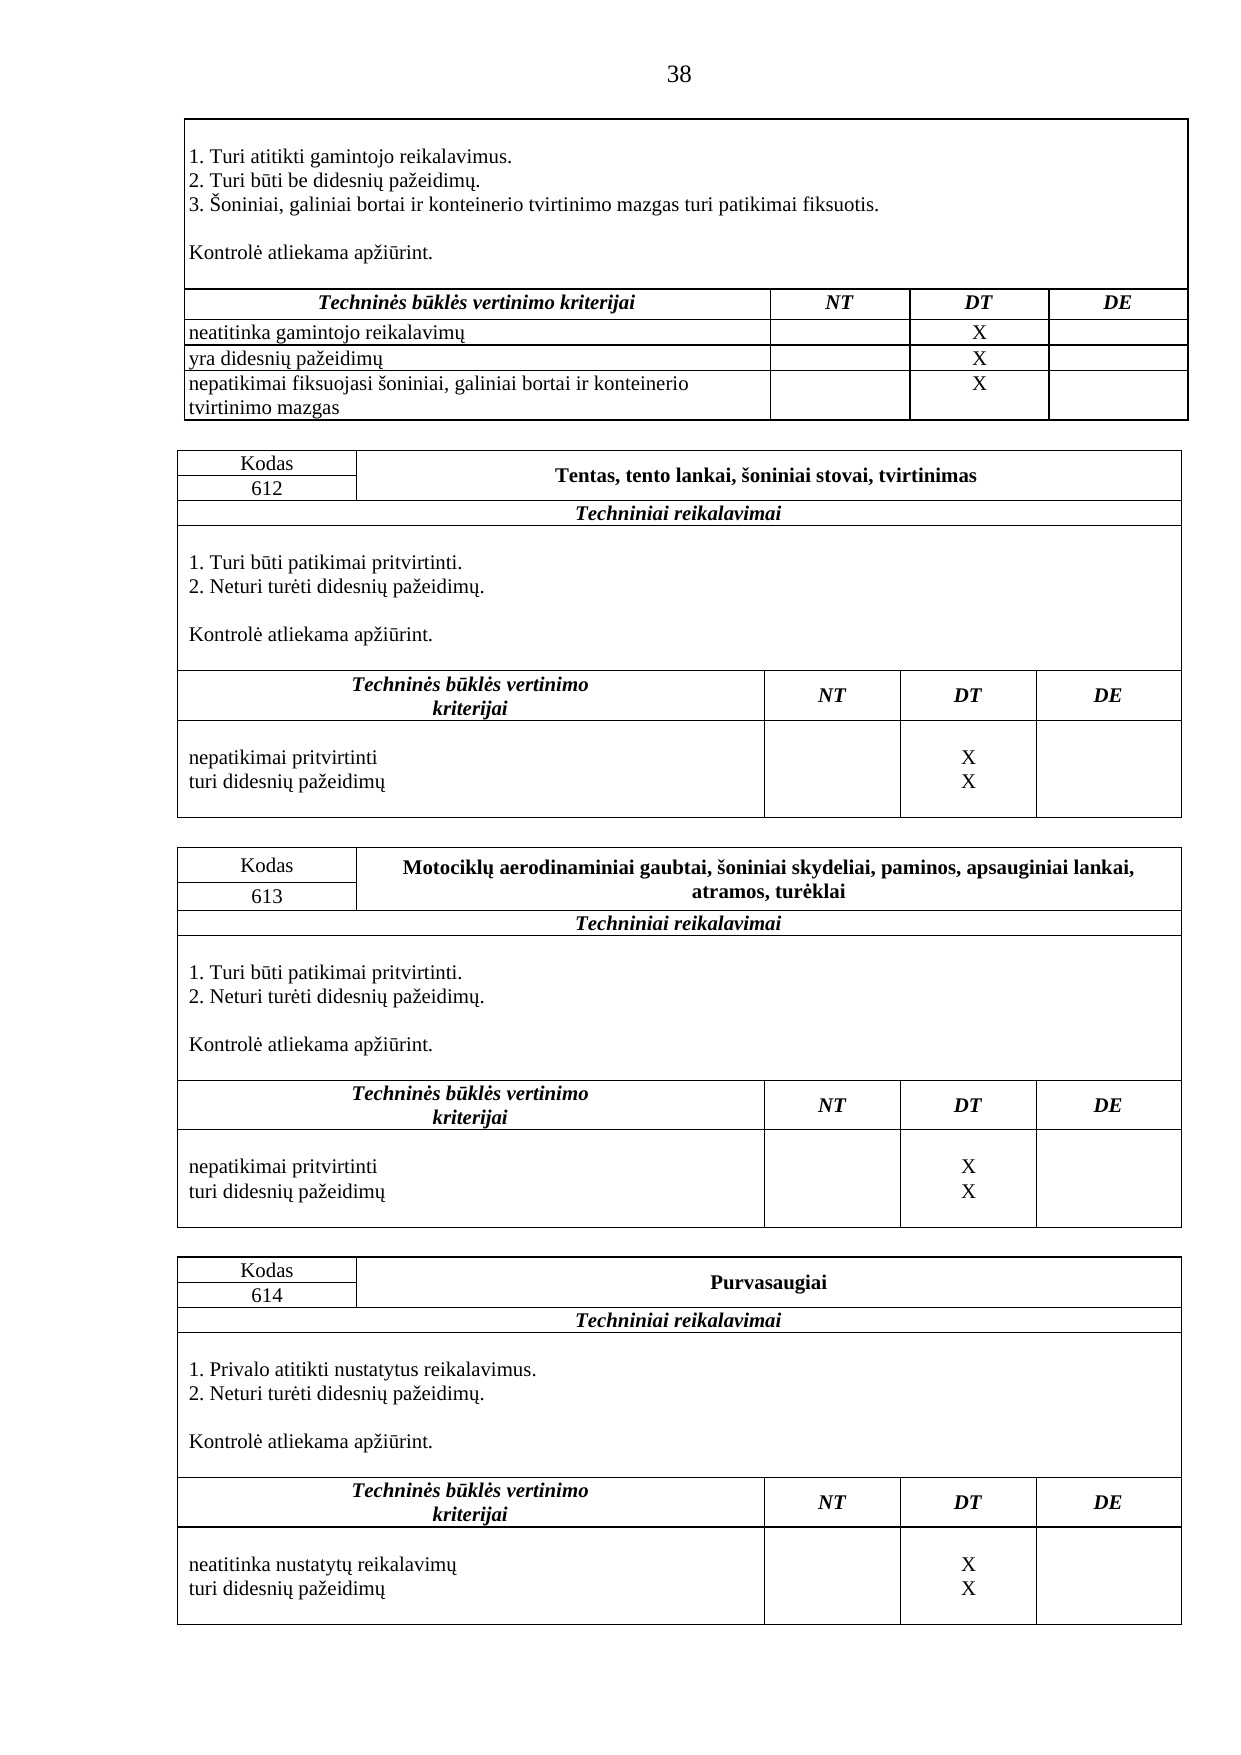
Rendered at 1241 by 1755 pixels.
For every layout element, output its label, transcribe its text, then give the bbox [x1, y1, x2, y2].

table_cell Techniniai reikalavimai [178, 1308, 1181, 1332]
table_header Purvasaugiai [357, 1258, 1181, 1307]
table_cell 614 [178, 1283, 356, 1307]
table_cell DT [901, 1081, 1036, 1129]
table_cell Techniniai reikalavimai [178, 911, 1181, 935]
table_cell nepatikimai pritvirtinti turi didesnių pažeidimų [178, 1130, 764, 1227]
table_cell 1. Turi būti patikimai pritvirtinti. 2. Neturi turėti didesnių pažeidimų. Kontrolė atliekama apžiūrint. [178, 526, 1181, 670]
table_cell neatitinka nustatytų reikalavimų turi didesnių pažeidimų [178, 1528, 764, 1624]
table_cell NT [771, 290, 909, 318]
table_cell 612 [178, 476, 356, 500]
table_cell X X [901, 721, 1036, 817]
table_cell DE [1037, 671, 1181, 719]
table_cell DE [1037, 1081, 1181, 1129]
table_cell Techninės būklės vertinimo kriterijai [178, 1478, 764, 1526]
table_cell 1. Privalo atitikti nustatytus reikalavimus. 2. Neturi turėti didesnių pažeidimų. Kontrolė atliekama apžiūrint. [178, 1333, 1181, 1477]
table_cell [765, 721, 900, 817]
table_cell 1. Turi būti patikimai pritvirtinti. 2. Neturi turėti didesnių pažeidimų. Kontrolė atliekama apžiūrint. [178, 936, 1181, 1080]
table_cell [771, 320, 775, 344]
table_cell DT [911, 290, 1048, 318]
table_cell nepatikimai pritvirtinti turi didesnių pažeidimų [178, 721, 764, 817]
table_cell NT [765, 1478, 900, 1526]
table_cell X [911, 371, 1048, 419]
table_cell 613 [178, 883, 356, 910]
table_cell DT [901, 1478, 1036, 1526]
table_cell NT [765, 671, 900, 719]
table_cell X X [901, 1528, 1036, 1624]
table_header Motociklų aerodinaminiai gaubtai, šoniniai skydeliai, paminos, apsauginiai lankai, atramos, turėklai [357, 848, 1181, 910]
table_cell [1037, 1130, 1181, 1227]
table_cell [765, 1528, 900, 1624]
table_cell DE [1050, 290, 1187, 318]
table_cell X X [901, 1130, 1036, 1227]
table_header Kodas [178, 848, 356, 882]
table_cell Techninės būklės vertinimo kriterijai [178, 671, 764, 719]
table_cell [771, 346, 775, 370]
table_cell Techninės būklės vertinimo kriterijai [178, 1081, 764, 1129]
table_header Kodas [178, 451, 356, 475]
table_header Tentas, tento lankai, šoniniai stovai, tvirtinimas [357, 451, 1181, 500]
table_cell [177, 395, 184, 419]
table_cell [1037, 1528, 1181, 1624]
table_header Kodas [178, 1258, 356, 1282]
table_cell DE [1037, 1478, 1181, 1526]
table_cell [765, 1130, 900, 1227]
table_cell [177, 144, 184, 288]
table_cell Techninės būklės vertinimo kriterijai [185, 290, 770, 318]
table_cell NT [765, 1081, 900, 1129]
table_cell [1037, 721, 1181, 817]
table_cell [771, 371, 909, 419]
table_cell [1050, 371, 1187, 419]
table_cell Techniniai reikalavimai [178, 501, 1181, 525]
table_cell DT [901, 671, 1036, 719]
